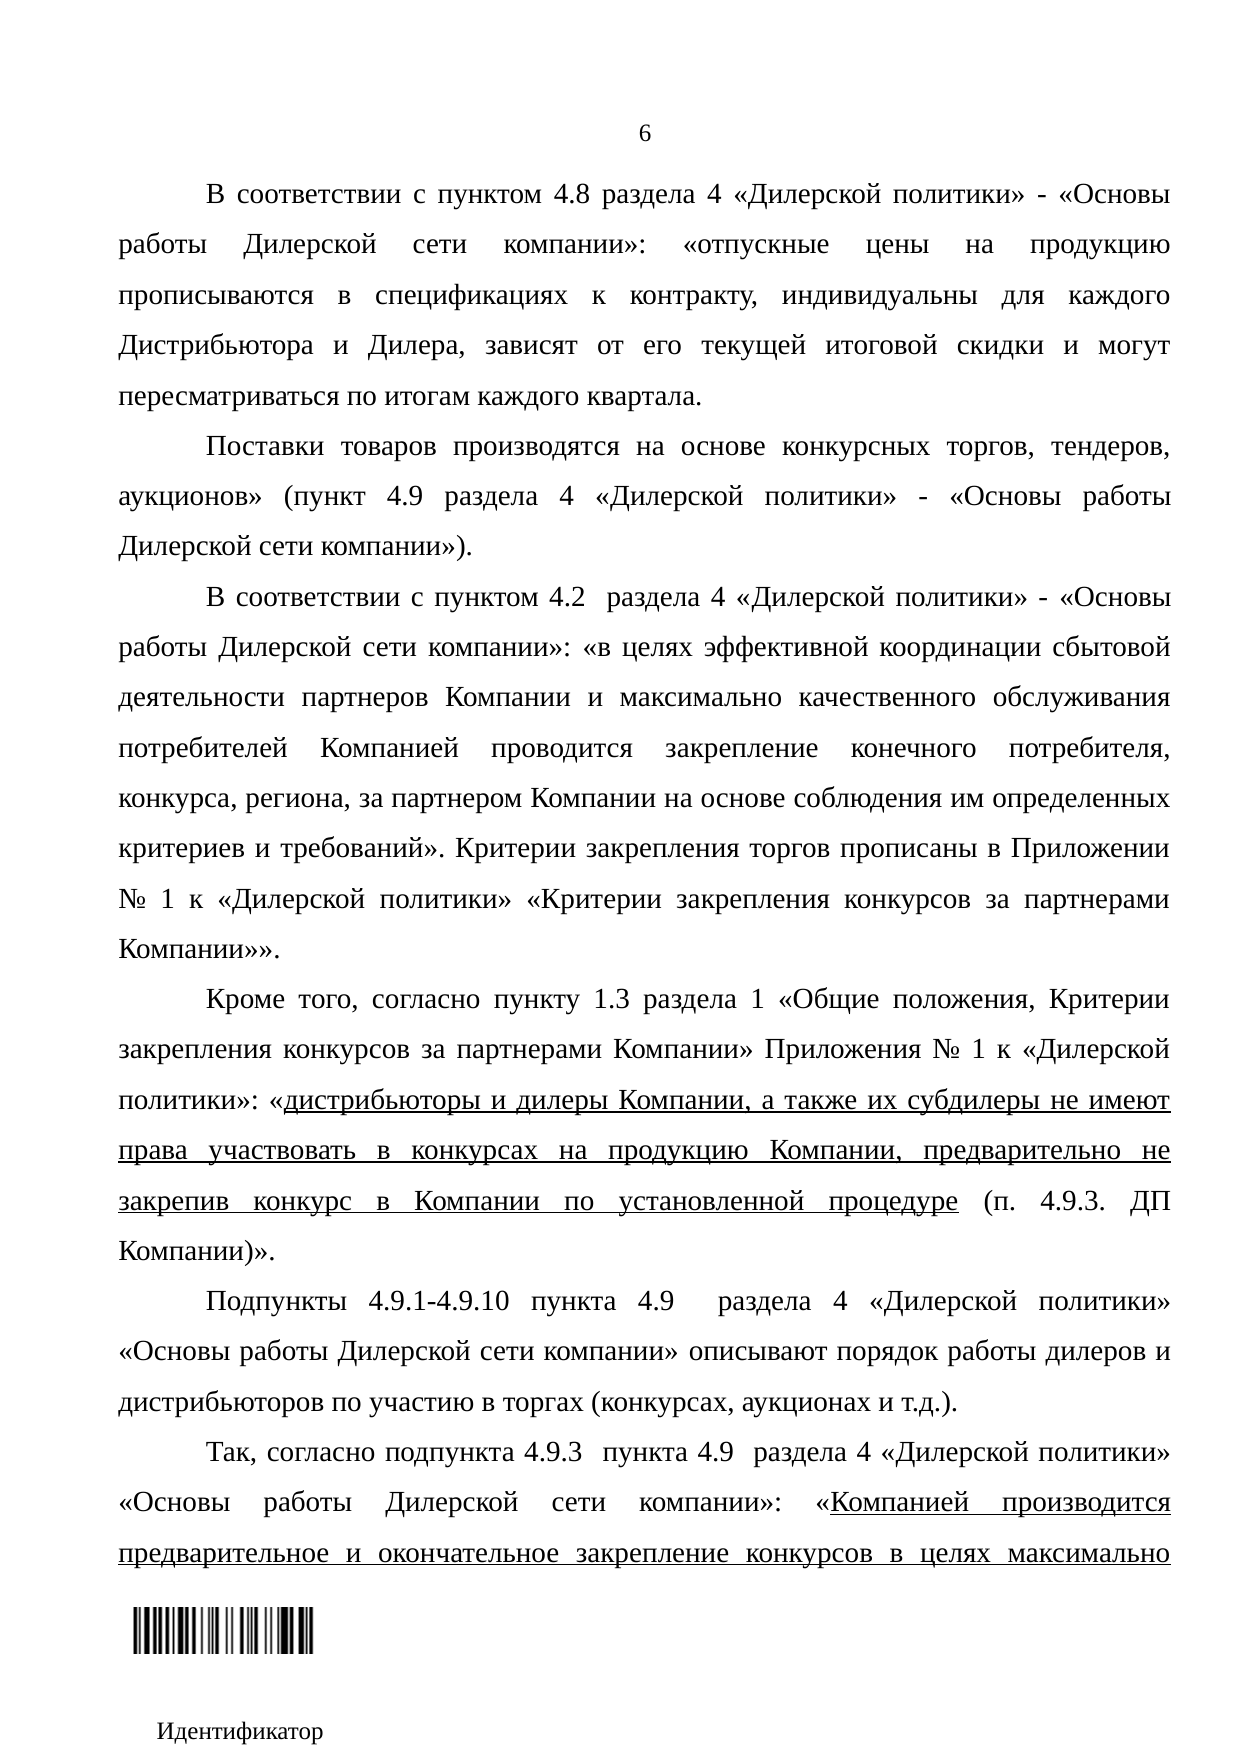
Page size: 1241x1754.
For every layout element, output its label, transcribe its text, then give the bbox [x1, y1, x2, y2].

text Так, согласно подпункта 4.9.3 пункта 4.9 раздела 4 «Дилерской политики» «Основы работы Дилерской сети компании»: «Компанией производится предварительное и окончательное закрепление конкурсов в целях максимально [118, 1434, 1171, 1564]
text В соответствии с пунктом 4.8 раздела 4 «Дилерской политики» - «Основы работы Дилерской сети компании»: «отпускные цены на продукцию прописываются в спецификациях к контракту, индивидуальны для каждого Дистрибьютора и Дилера, зависят от его текущей итоговой скидки и могут пересматриваться по итогам каждого квартала. [118, 176, 1171, 411]
text Подпункты 4.9.1-4.9.10 пункта 4.9 раздела 4 «Дилерской политики» «Основы работы Дилерской сети компании» описывают порядок работы дилеров и дистрибьюторов по участию в торгах (конкурсах, аукционах и т.д.). [118, 1283, 1171, 1417]
text Поставки товаров производятся на основе конкурсных торгов, тендеров, аукционов» (пункт 4.9 раздела 4 «Дилерской политики» - «Основы работы Дилерской сети компании»). [118, 428, 1171, 562]
text закрепив конкурс в Компании по установленной процедуре (п. 4.9.3. ДП Компании)». [118, 1163, 1171, 1266]
text Кроме того, согласно пункту 1.3 раздела 1 «Общие положения, Критерии закрепления конкурсов за партнерами Компании» Приложения № 1 к «Дилерской политики»: «дистрибьюторы и дилеры Компании, а также их субдилеры не имеют права участвовать в конкурсах на продукцию Компании, предварительно не [118, 981, 1171, 1161]
picture [118, 1607, 331, 1654]
text В соответствии с пунктом 4.2 раздела 4 «Дилерской политики» - «Основы работы Дилерской сети компании»: «в целях эффективной координации сбытовой деятельности партнеров Компании и максимально качественного обслуживания потребителей Компанией проводится закрепление конечного потребителя, конкурса, региона, за партнером Компании на основе соблюдения им определенных критериев и требований». Критерии закрепления торгов прописаны в Приложении № 1 к «Дилерской политики» «Критерии закрепления конкурсов за партнерами Компании»». [118, 579, 1171, 964]
